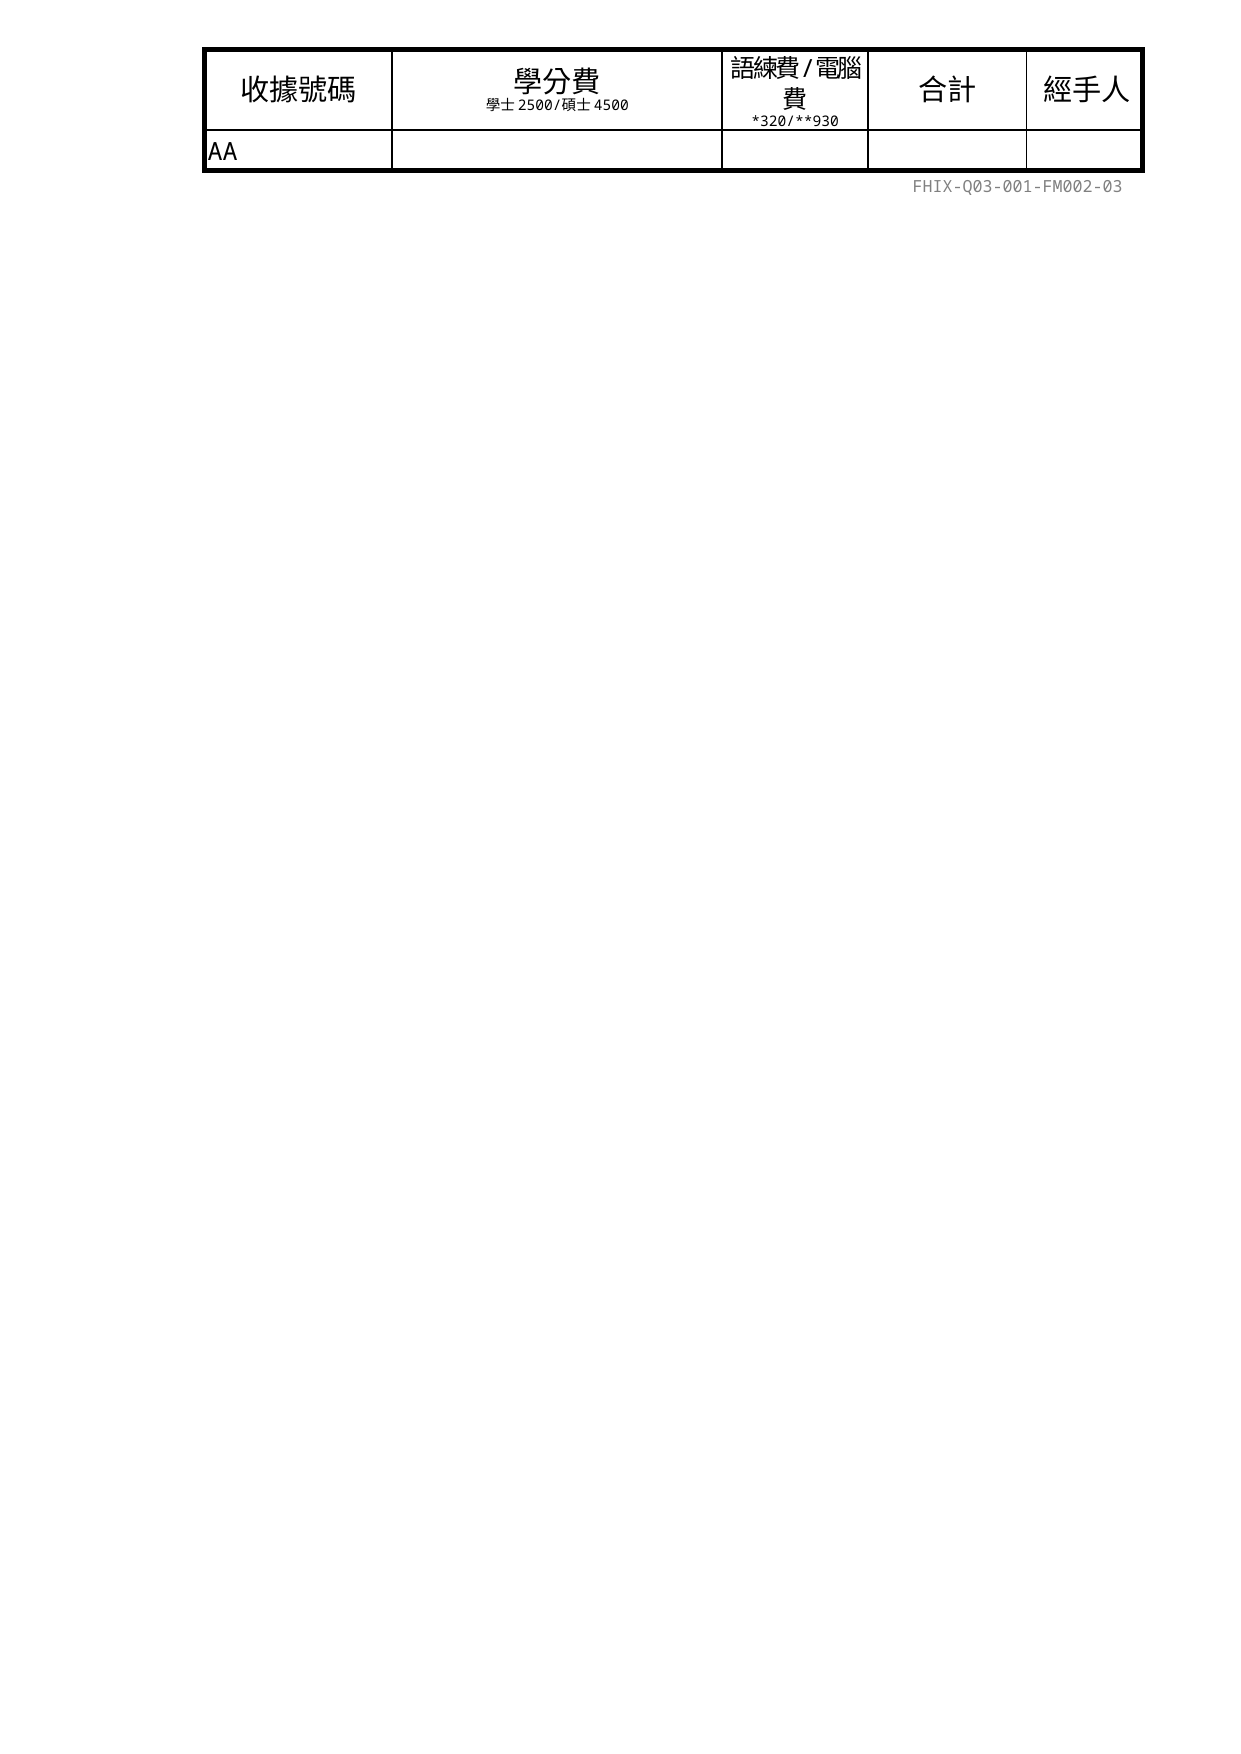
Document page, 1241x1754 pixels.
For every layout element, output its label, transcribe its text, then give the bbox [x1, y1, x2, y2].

table_header ●新生請檢附１吋大頭或２吋半身脫帽照片２張、身分證影本、畢業證書影本。※最遲請於開課２週內繳交。 [174, 47, 202, 168]
text FHIX-Q03-001-FM002-03 [187, 179, 1122, 196]
table_cell [869, 131, 1026, 168]
table_cell [1027, 131, 1140, 168]
table_cell AA [207, 131, 391, 168]
table_cell [393, 131, 721, 168]
table_cell [723, 131, 867, 168]
table_cell 合計 [869, 52, 1026, 129]
table_header [144, 47, 174, 168]
table_cell 學分費 學士2500/碩士4500 [393, 52, 721, 129]
table_cell 經手人 [1027, 52, 1140, 129]
table_cell 語練費/電腦費 *320/**930 [723, 52, 867, 129]
table_cell 收據號碼 [207, 52, 391, 129]
